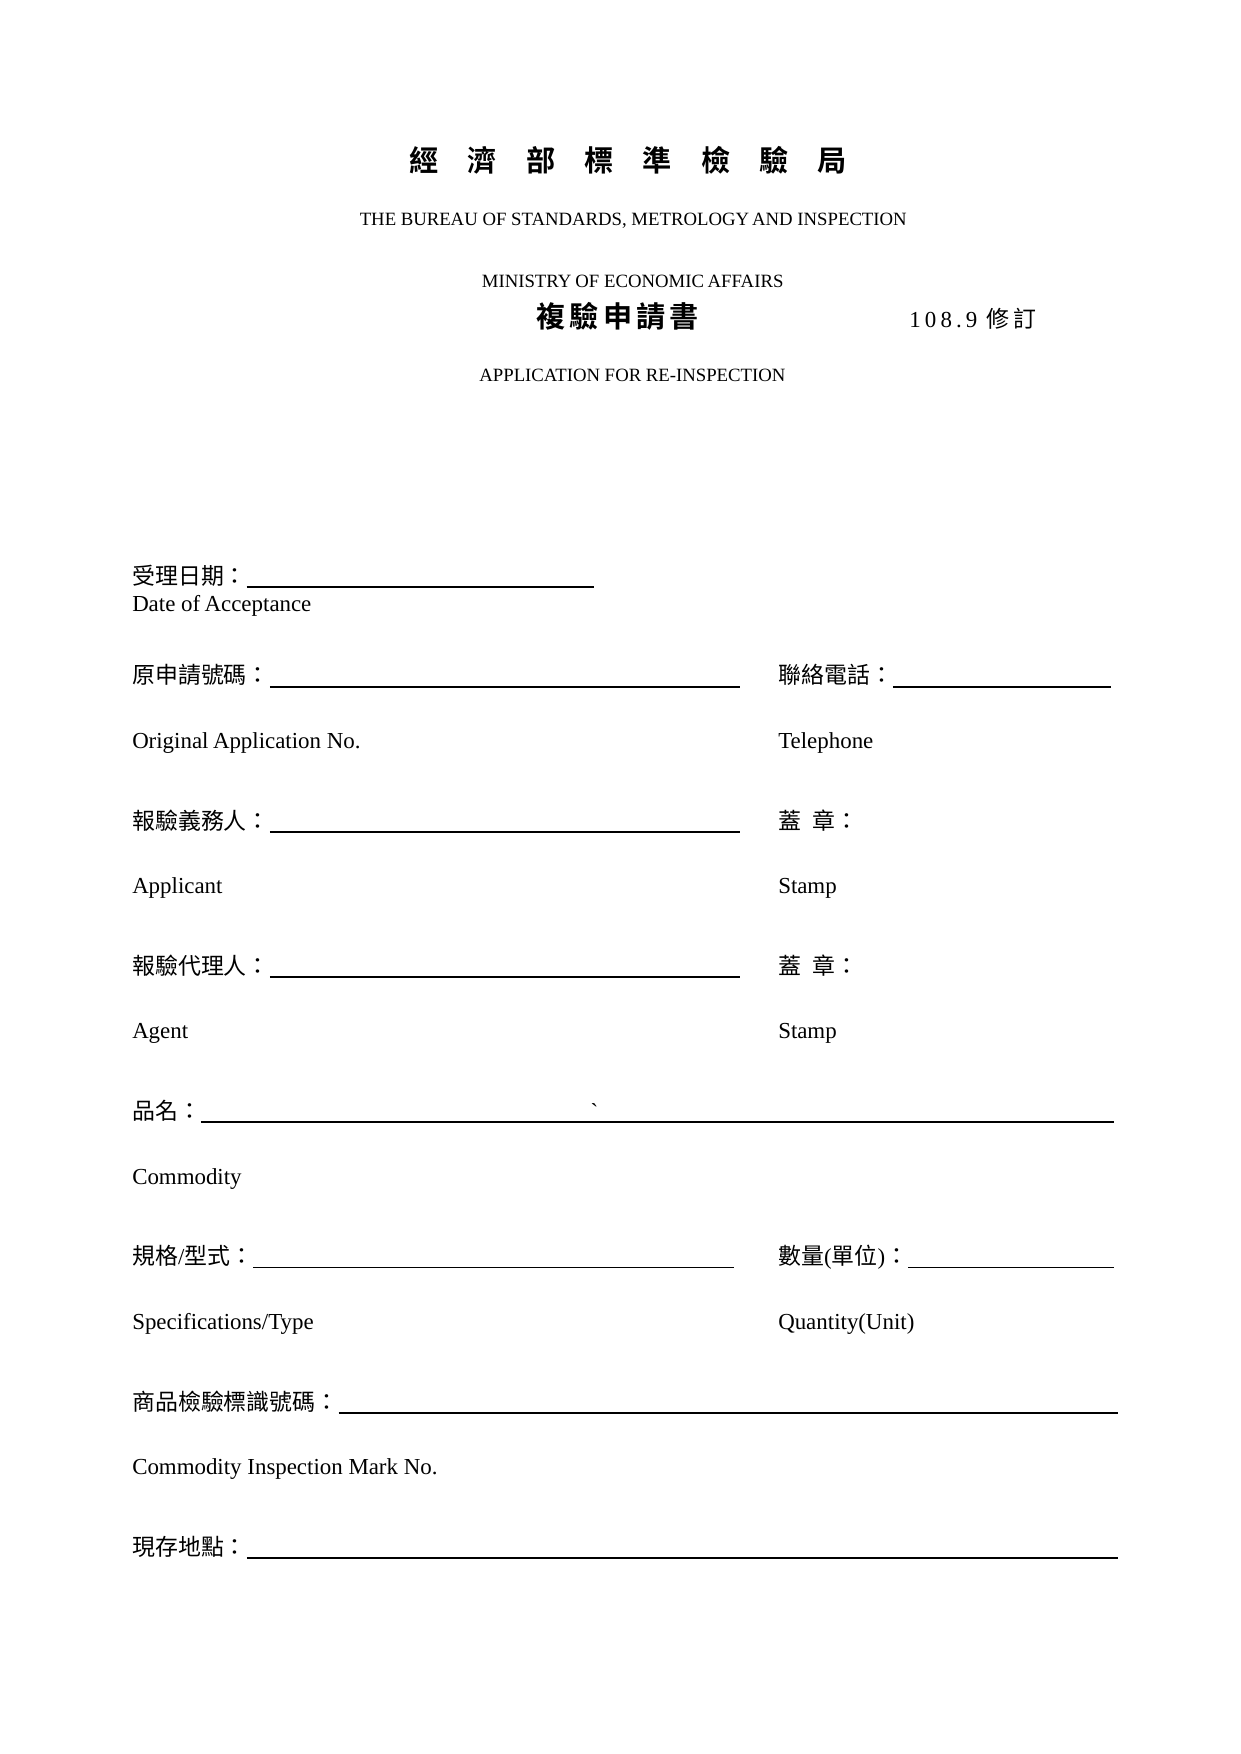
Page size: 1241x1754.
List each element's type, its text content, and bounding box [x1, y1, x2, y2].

text Applicant Stamp [132, 844, 1152, 906]
text APPLICATION FOR RE-INSPECTION [187, 333, 1152, 395]
text 經 濟 部 標 準 檢 驗 局 [187, 150, 1152, 177]
text Commodity Inspection Mark No. [132, 1425, 1152, 1487]
text Agent Stamp [132, 989, 1152, 1052]
text 複驗申請書 108.9修訂 [187, 306, 1152, 333]
text Specifications/Type Quantity(Unit) [132, 1279, 1152, 1342]
text Commodity [132, 1134, 1152, 1197]
text 現存地點： [132, 1504, 1152, 1566]
text 原申請號碼： 聯絡電話： [132, 632, 1152, 695]
text 品名： ` [132, 1068, 1152, 1131]
text THE BUREAU OF STANDARDS, METROLOGY AND INSPECTION [350, 177, 1152, 239]
text MINISTRY OF ECONOMIC AFFAIRS [172, 239, 1152, 302]
text 報驗義務人： 蓋 章： [132, 778, 1152, 840]
text Date of Acceptance [132, 595, 1152, 616]
text 報驗代理人： 蓋 章： [132, 923, 1152, 985]
text 受理日期： [132, 533, 1152, 595]
text Original Application No. Telephone [132, 699, 1152, 761]
text 商品檢驗標識號碼： [132, 1358, 1152, 1421]
text 規格/型式： 數量(單位)： [132, 1213, 1152, 1276]
